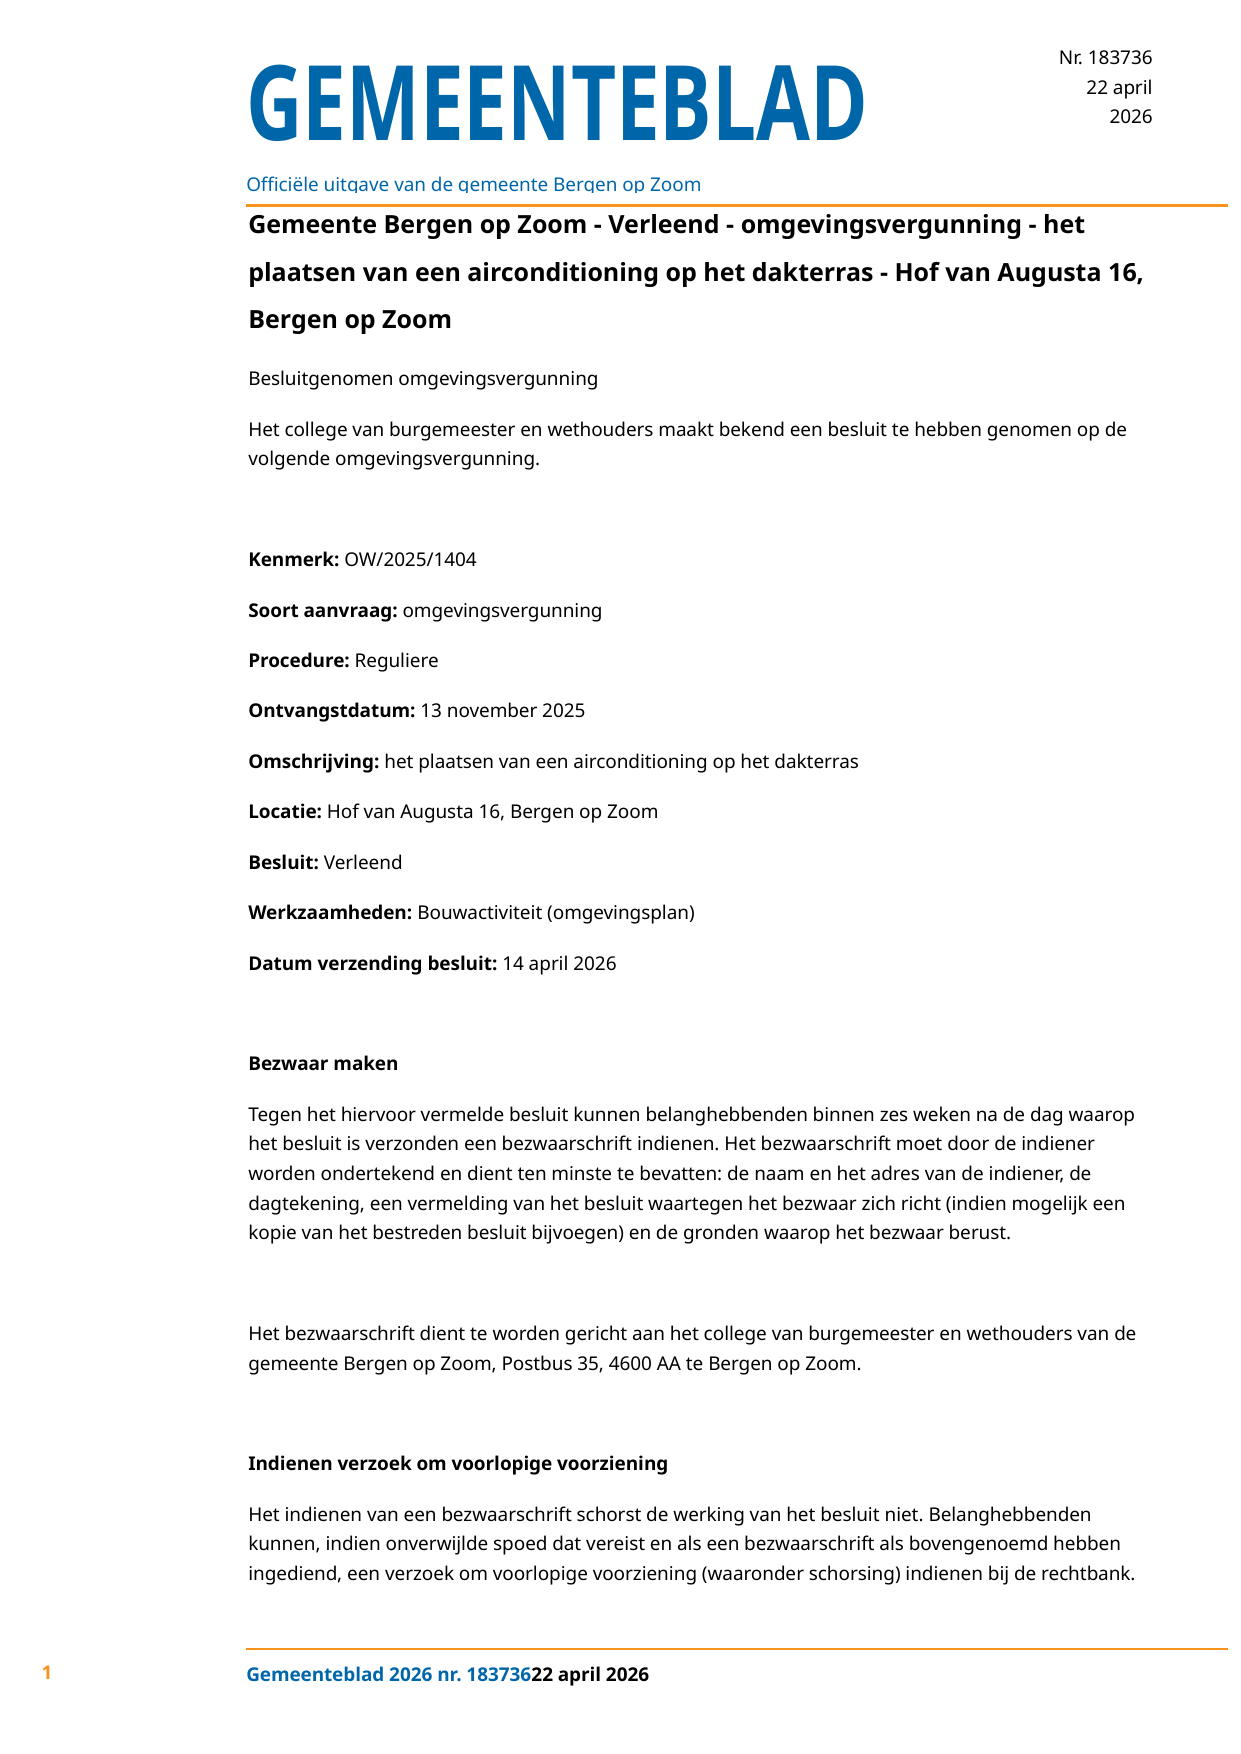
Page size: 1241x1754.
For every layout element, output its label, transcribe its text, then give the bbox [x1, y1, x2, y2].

picture [41, 47, 231, 172]
text Locatie: Hof van Augusta 16, Bergen op Zoom [248, 798, 1152, 824]
text Het bezwaarschrift dient te worden gericht aan het college van burgemeester en wethouders van de gemeente Bergen op Zoom, Postbus 35, 4600 AA te Bergen op Zoom. [248, 1320, 1152, 1375]
text Gemeente Bergen op Zoom - Verleend - omgevingsvergunning - het plaatsen van een airconditioning op het dakterras - Hof van Augusta 16, Bergen op Zoom [248, 207, 1152, 336]
text Besluit: Verleend [248, 849, 1152, 874]
text Indienen verzoek om voorlopige voorziening [248, 1451, 1152, 1476]
text Werkzaamheden: Bouwactiviteit (omgevingsplan) [248, 899, 1152, 925]
text Omschrijving: het plaatsen van een airconditioning op het dakterras [248, 748, 1152, 774]
text Het college van burgemeester en wethouders maakt bekend een besluit te hebben genomen op de volgende omgevingsvergunning. [248, 416, 1152, 471]
text Bezwaar maken [248, 1051, 1152, 1076]
text Besluitgenomen omgevingsvergunning [248, 366, 1152, 391]
text Soort aanvraag: omgevingsvergunning [248, 597, 1152, 622]
text Procedure: Reguliere [248, 647, 1152, 673]
text Kenmerk: OW/2025/1404 [248, 546, 1152, 572]
text Tegen het hiervoor vermelde besluit kunnen belanghebbenden binnen zes weken na de dag waarop het besluit is verzonden een bezwaarschrift indienen. Het bezwaarschrift moet door de indiener worden ondertekend en dient ten minste te bevatten: de naam en het adres van de indiener, de dagtekening, een vermelding van het besluit waartegen het bezwaar zich richt (indien mogelijk een kopie van het bestreden besluit bijvoegen) en de gronden waarop het bezwaar berust. [248, 1101, 1152, 1245]
text Ontvangstdatum: 13 november 2025 [248, 698, 1152, 723]
text Het indienen van een bezwaarschrift schorst de werking van het besluit niet. Belanghebbenden kunnen, indien onverwijlde spoed dat vereist en als een bezwaarschrift als bovengenoemd hebben ingediend, een verzoek om voorlopige voorziening (waaronder schorsing) indienen bij de rechtbank. [248, 1501, 1152, 1586]
text Datum verzending besluit: 14 april 2026 [248, 950, 1152, 975]
